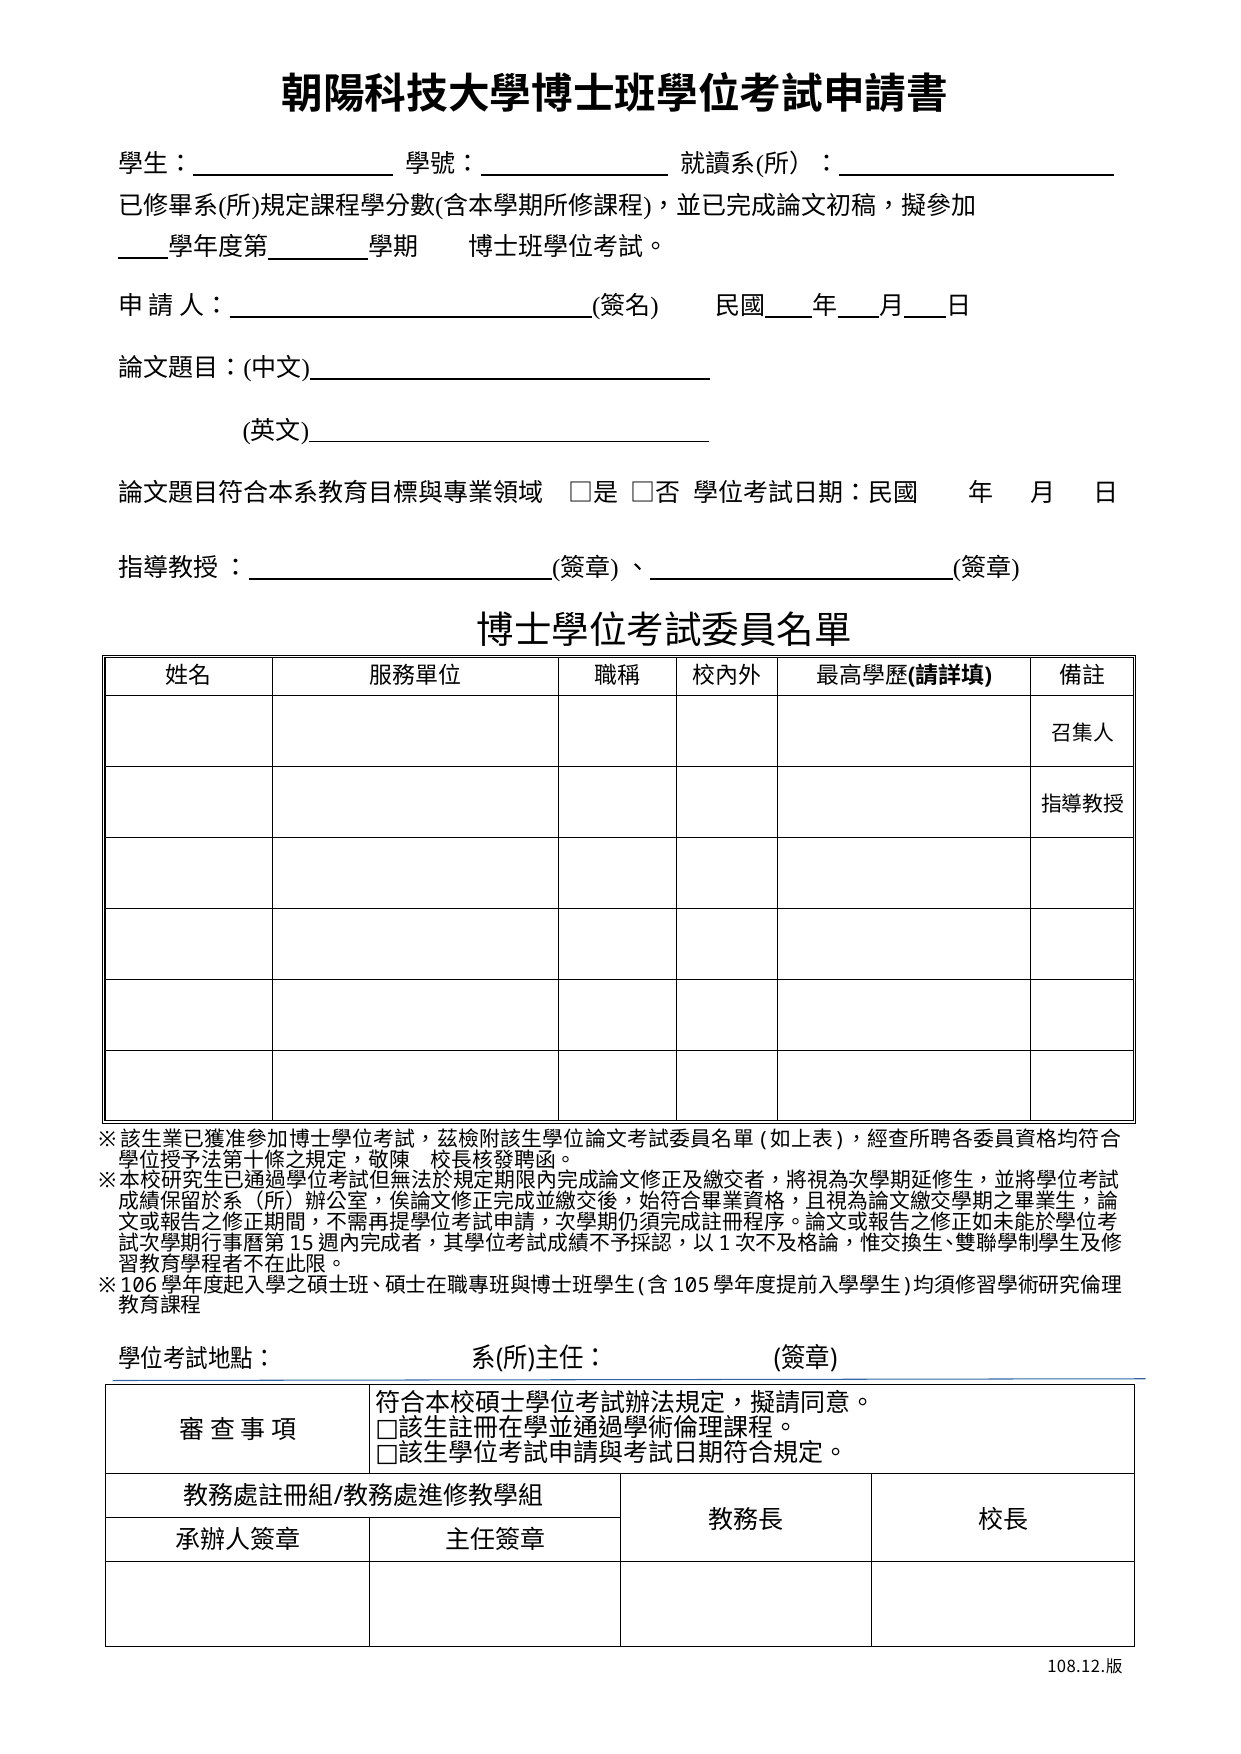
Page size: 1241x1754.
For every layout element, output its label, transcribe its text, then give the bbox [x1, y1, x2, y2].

table_cell [677, 909, 777, 979]
text 朝陽科技大學博士班學位考試申請書 [107, 60, 1122, 120]
table_cell 承辦人簽章 [106, 1518, 369, 1561]
text ※該生業已獲准參加博士學位考試，茲檢附該生學位論文考試委員名單(如上表)，經查所聘各委員資格均符合學位授予法第十條之規定，敬陳 校長核發聘函。 [94, 1129, 1122, 1171]
table_cell [370, 1562, 620, 1646]
table_cell [872, 1562, 1134, 1646]
text 學生： 學號： 就讀系(所）： [118, 139, 1122, 181]
table_header 姓名 [106, 658, 272, 695]
table_cell [1031, 980, 1133, 1049]
text ※106學年度起入學之碩士班、碩士在職專班與博士班學生(含105學年度提前入學學生)均須修習學術研究倫理教育課程 [94, 1275, 1122, 1317]
table_header 校內外 [677, 658, 777, 695]
table_cell [677, 980, 777, 1049]
text 申 請 人： (簽名) 民國 年 月 日 [118, 264, 1122, 327]
table_cell 教務處註冊組/教務處進修教學組 [106, 1474, 620, 1517]
table_cell [559, 767, 676, 837]
table_cell [106, 980, 272, 1049]
table_cell [677, 696, 777, 766]
text 論文題目：(中文) [118, 327, 1122, 389]
table_cell [106, 838, 272, 908]
text 已修畢系(所)規定課程學分數(含本學期所修課程)，並已完成論文初稿，擬參加 [118, 181, 1122, 222]
table_cell [1031, 909, 1133, 979]
table_cell 指導教授 [1031, 767, 1133, 837]
table_cell [273, 909, 558, 979]
text 指導教授 ： (簽章) 、 (簽章) [118, 526, 1122, 588]
table_cell [778, 696, 1030, 766]
table_cell [778, 838, 1030, 908]
table_cell [106, 1051, 272, 1120]
table_cell [106, 696, 272, 766]
table_cell [1031, 838, 1133, 908]
table_header 最高學歷(請詳填) [778, 658, 1030, 695]
table_cell [106, 909, 272, 979]
text 108.12.版 [118, 1647, 1122, 1678]
table_cell [559, 980, 676, 1049]
table_header 備註 [1031, 658, 1133, 695]
table_cell [273, 1051, 558, 1120]
table_cell [1031, 1051, 1133, 1120]
table_cell [273, 838, 558, 908]
table_header 審 查 事 項 [106, 1385, 369, 1473]
table_cell 召集人 [1031, 696, 1133, 766]
table_cell [677, 838, 777, 908]
table_cell 主任簽章 [370, 1518, 620, 1561]
table_cell [778, 909, 1030, 979]
table_cell 教務長 [621, 1474, 871, 1561]
table_cell 校長 [872, 1474, 1134, 1561]
text 博士學位考試委員名單 [206, 600, 1122, 654]
text 學位考試地點： 系(所)主任： (簽章) [118, 1341, 1122, 1374]
table_cell [273, 980, 558, 1049]
table_cell [559, 909, 676, 979]
table_cell [559, 1051, 676, 1120]
table_cell [621, 1562, 871, 1646]
table_cell [559, 696, 676, 766]
table_cell [273, 767, 558, 837]
text (英文) [242, 389, 1122, 452]
text 學年度第 學期 博士班學位考試。 [118, 222, 1122, 264]
table_cell [273, 696, 558, 766]
text 論文題目符合本系教育目標與專業領域 □是 □否 學位考試日期：民國 年 月 日 [118, 452, 1122, 514]
table_cell [106, 767, 272, 837]
table_header 職稱 [559, 658, 676, 695]
table_cell [106, 1562, 369, 1646]
table_cell [559, 838, 676, 908]
table_cell [677, 1051, 777, 1120]
table_cell [778, 1051, 1030, 1120]
table_cell [778, 767, 1030, 837]
table_cell [778, 980, 1030, 1049]
table_cell [677, 767, 777, 837]
table_header 符合本校碩士學位考試辦法規定，擬請同意。 □該生註冊在學並通過學術倫理課程。 □該生學位考試申請與考試日期符合規定。 [370, 1385, 1134, 1473]
text ※本校研究生已通過學位考試但無法於規定期限內完成論文修正及繳交者，將視為次學期延修生，並將學位考試成績保留於系（所）辦公室，俟論文修正完成並繳交後，始符合畢業資格，且視為論文繳交學期之畢業生，論文或報告之修正期間，不需再提學位考試申請，次學期仍須完成註冊程序。論文或報告之修正如未能於學位考試次學期行事曆第15週內完成者，其學位考試成績不予採認，以1次不及格論，惟交換生、雙聯學制學生及修習教育學程者不在此限。 [94, 1171, 1122, 1275]
table_header 服務單位 [273, 658, 558, 695]
